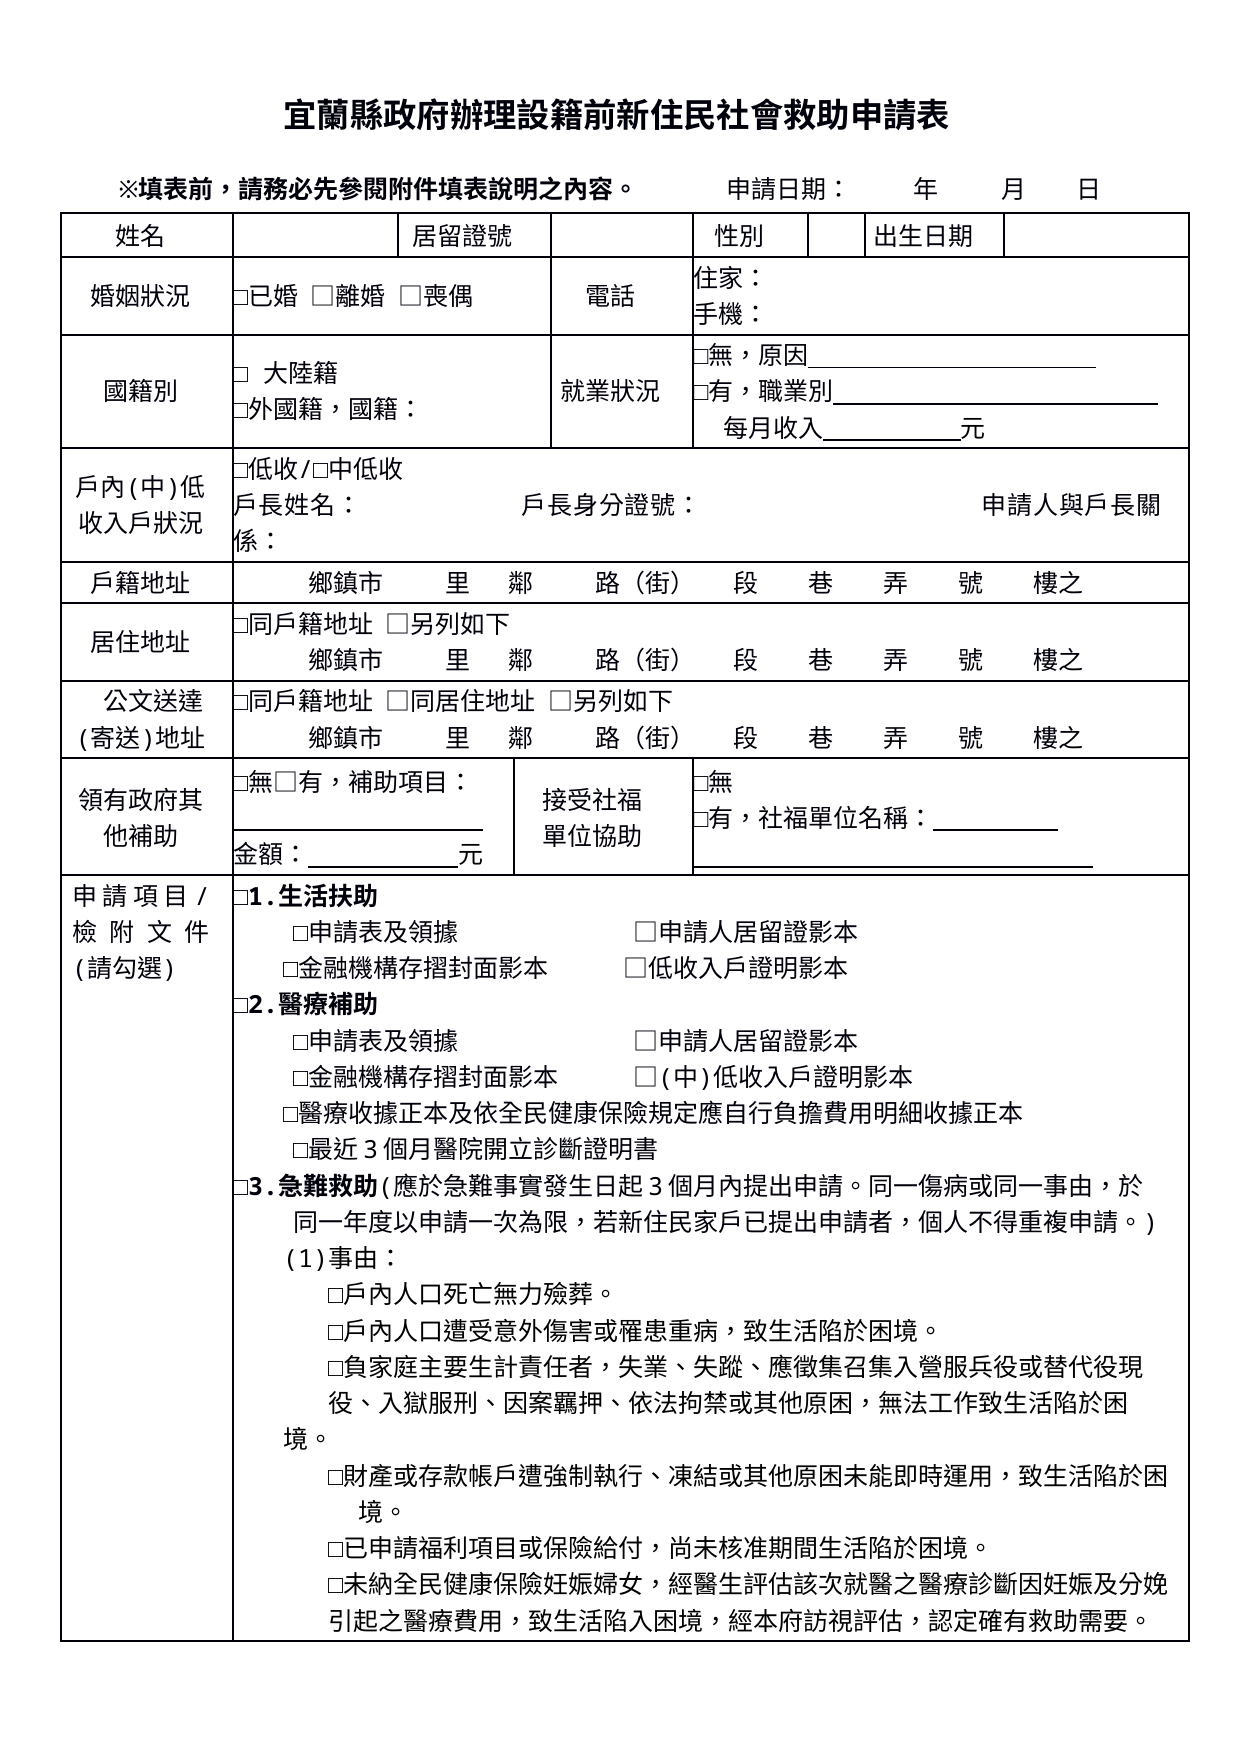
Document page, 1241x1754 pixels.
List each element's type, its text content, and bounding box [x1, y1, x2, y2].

table_cell 戶籍地址 [62, 563, 232, 602]
table_cell 接受社福 單位協助 [515, 759, 692, 874]
table_header 性別 [694, 214, 807, 256]
table_cell 戶內(中)低收入戶狀況 [62, 449, 232, 561]
table_header [234, 214, 397, 256]
table_header [809, 214, 864, 256]
table_cell 公文送達 (寄送)地址 [62, 682, 232, 757]
table_header [1005, 214, 1188, 256]
table_cell □ 大陸籍 □外國籍，國籍： [234, 336, 550, 447]
table_cell □同戶籍地址 □另列如下 鄉鎮市 里 鄰 路（街） 段 巷 弄 號 樓之 [234, 604, 1188, 680]
table_cell □1.生活扶助 □申請表及領據 □申請人居留證影本 □金融機構存摺封面影本 □低收入戶證明影本 □2.醫療補助 □申請表及領據 □申請人居留證影本 □金融機構存摺封面影本 □(中)低收入戶證明影本 □醫療收據正本及依全民健康保險規定應自行負擔費用明細收據正本 □最近3個月醫院開立診斷證明書 □3.急難救助(應於急難事實發生日起3個月內提出申請。同一傷病或同一事由，於 同一年度以申請一次為限，若新住民家戶已提出申請者，個人不得重複申請。) (1)事由： □戶內人口死亡無力殮葬。 □戶內人口遭受意外傷害或罹患重病，致生活陷於困境。 □負家庭主要生計責任者，失業、失蹤、應徵集召集入營服兵役或替代役現 役、入獄服刑、因案羈押、依法拘禁或其他原困，無法工作致生活陷於困境。 □財產或存款帳戶遭強制執行、凍結或其他原困未能即時運用，致生活陷於困 境。 □已申請福利項目或保險給付，尚未核准期間生活陷於困境。 □未納全民健康保險妊娠婦女，經醫生評估該次就醫之醫療診斷因妊娠及分娩 引起之醫療費用，致生活陷入困境，經本府訪視評估，認定確有救助需要。 [234, 876, 1188, 1640]
table_cell 鄉鎮市 里 鄰 路（街） 段 巷 弄 號 樓之 [234, 563, 1188, 602]
table_cell 就業狀況 [552, 336, 692, 447]
table_cell □低收/□中低收 戶長姓名： 戶長身分證號： 申請人與戶長關係： [234, 449, 1188, 561]
table_cell □無 □有，社福單位名稱： [694, 759, 1188, 874]
table_cell □已婚 □離婚 □喪偶 [234, 258, 550, 333]
table_cell 領有政府其他補助 [62, 759, 232, 874]
table_cell 電話 [552, 258, 692, 333]
table_cell 婚姻狀況 [62, 258, 232, 333]
table_header [552, 214, 692, 256]
table_cell □無□有，補助項目： 金額： 元 [234, 759, 513, 874]
table_header 出生日期 [866, 214, 1003, 256]
table_cell □無，原因 □有，職業別 每月收入 元 [694, 336, 1188, 447]
text 宜蘭縣政府辦理設籍前新住民社會救助申請表 [118, 88, 1122, 137]
table_header 姓名 [62, 214, 232, 256]
table_cell 國籍別 [62, 336, 232, 447]
table_cell □同戶籍地址 □同居住地址 □另列如下 鄉鎮市 里 鄰 路（街） 段 巷 弄 號 樓之 [234, 682, 1188, 757]
table_cell 居住地址 [62, 604, 232, 680]
text ※填表前，請務必先參閱附件填表說明之內容。 申請日期： 年 月 日 [118, 158, 1122, 206]
table_cell 申請項目/檢附文件(請勾選) [62, 876, 232, 1640]
table_header 居留證號 [399, 214, 550, 256]
table_cell 住家： 手機： [694, 258, 1188, 333]
